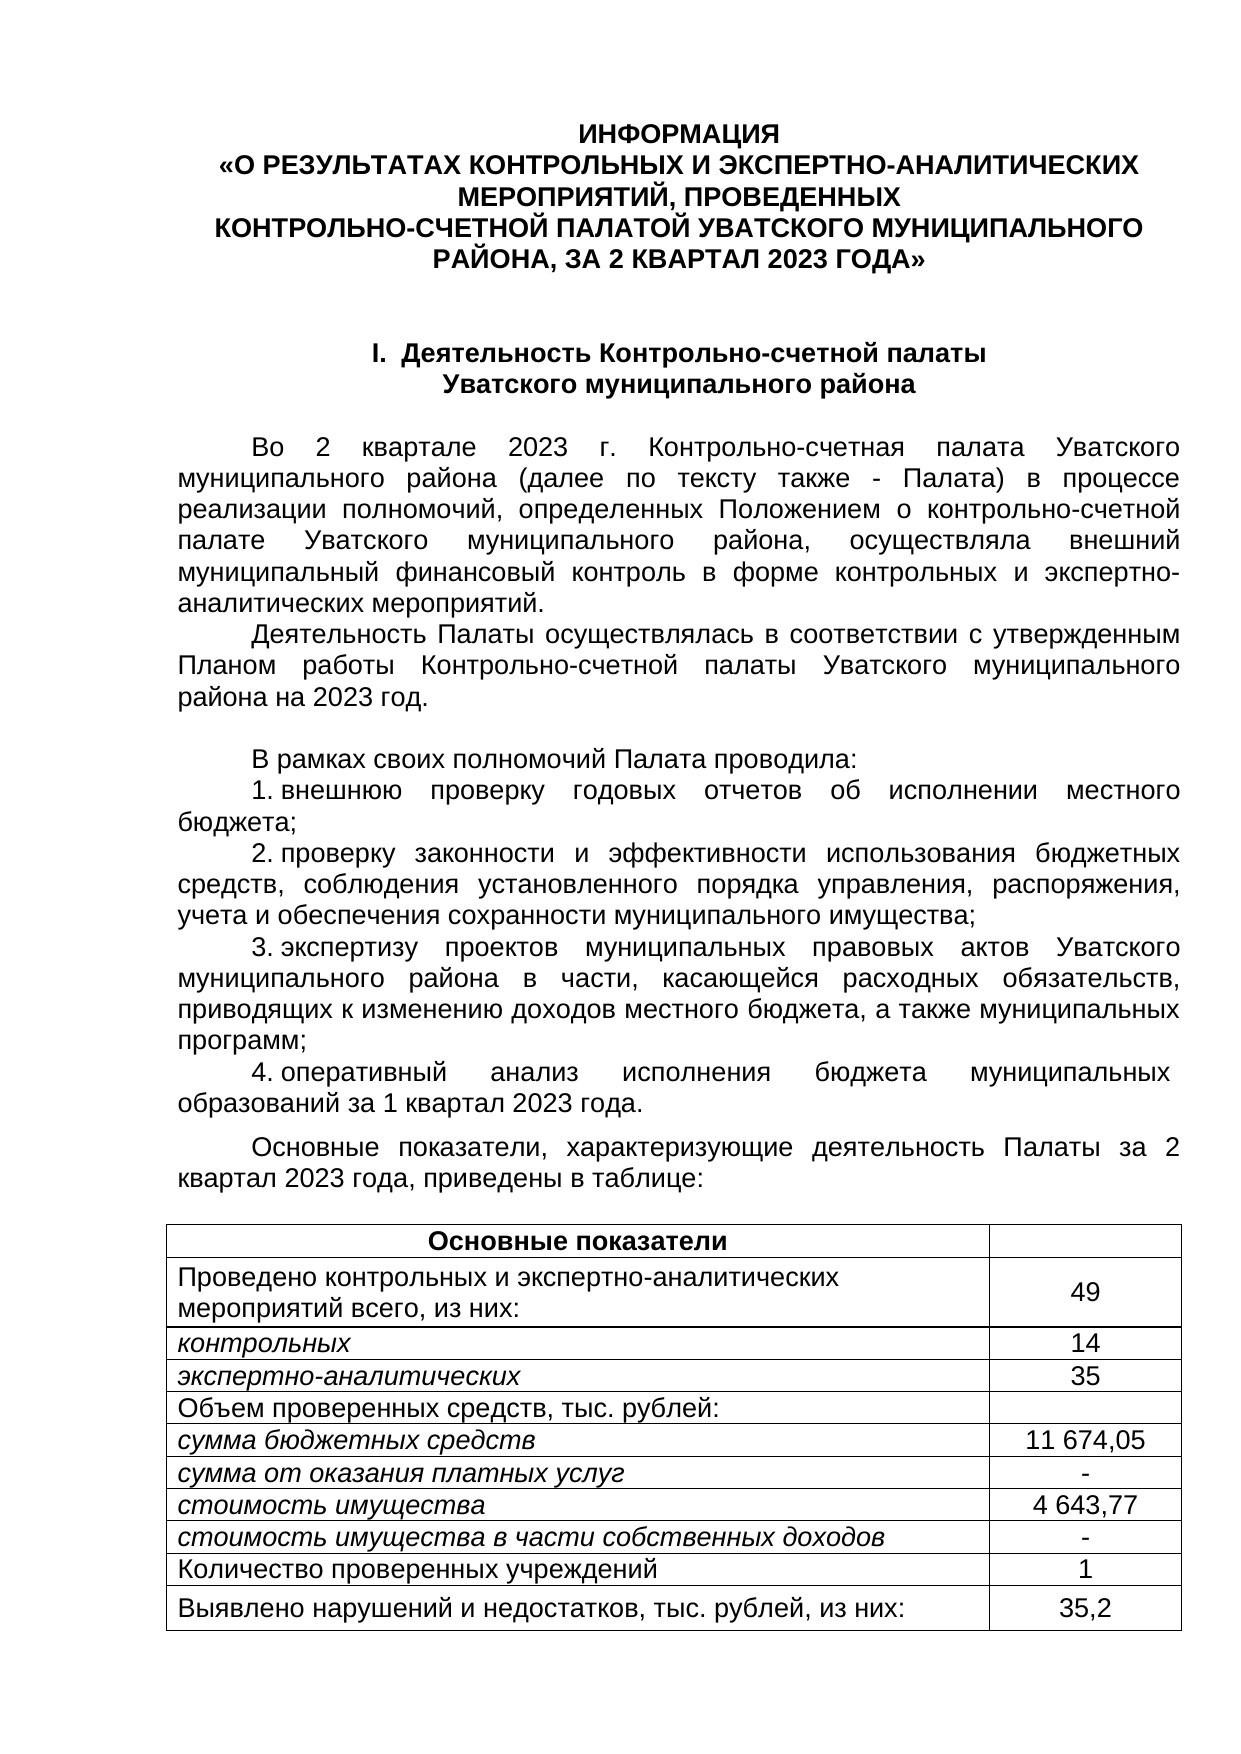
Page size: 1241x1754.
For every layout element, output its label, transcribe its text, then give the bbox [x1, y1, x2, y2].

table_cell экспертно-аналитических [167, 1360, 989, 1391]
table_cell 1 [990, 1554, 1181, 1585]
table_cell - [990, 1521, 1181, 1552]
table_header [990, 1225, 1181, 1257]
table_cell 14 [990, 1328, 1181, 1359]
text Основные показатели, характеризующие деятельность Палаты за 2 квартал 2023 года, приведены в таблице: [177, 1131, 1181, 1193]
list внешнюю проверку годовых отчетов об исполнении местного бюджета; [177, 774, 1181, 837]
table_cell 35,2 [990, 1586, 1181, 1629]
table_cell сумма от оказания платных услуг [167, 1457, 989, 1488]
table_cell стоимость имущества в части собственных доходов [167, 1521, 989, 1552]
text Во 2 квартале 2023 г. Контрольно-счетная палата Уватского муниципального района (далее по тексту также - Палата) в процессе реализации полномочий, определенных Положением о контрольно-счетной палате Уватского муниципального района, осуществляла внешний муниципальный финансовый контроль в форме контрольных и экспертно-аналитических мероприятий. [177, 431, 1181, 618]
text «О РЕЗУЛЬТАТАХ КОНТРОЛЬНЫХ И ЭКСПЕРТНО-АНАЛИТИЧЕСКИХ МЕРОПРИЯТИЙ, ПРОВЕДЕННЫХ [177, 149, 1181, 212]
text ИНФОРМАЦИЯ [177, 118, 1181, 149]
list проверку законности и эффективности использования бюджетных средств, соблюдения установленного порядка управления, распоряжения, учета и обеспечения сохранности муниципального имущества; [177, 837, 1181, 931]
list экспертизу проектов муниципальных правовых актов Уватского муниципального района в части, касающейся расходных обязательств, приводящих к изменению доходов местного бюджета, а также муниципальных программ; [177, 931, 1181, 1056]
table_cell 11 674,05 [990, 1424, 1181, 1456]
table_cell 35 [990, 1360, 1181, 1391]
table_cell Количество проверенных учреждений [167, 1554, 989, 1585]
list Деятельность Контрольно-счетной палаты [177, 337, 1181, 368]
table_cell сумма бюджетных средств [167, 1424, 989, 1456]
table_cell стоимость имущества [167, 1489, 989, 1520]
table_cell Проведено контрольных и экспертно-аналитических мероприятий всего, из них: [167, 1258, 989, 1326]
table_cell 4 643,77 [990, 1489, 1181, 1520]
table_cell [990, 1392, 1181, 1423]
text Уватского муниципального района [177, 368, 1181, 399]
table_header Основные показатели [167, 1225, 989, 1257]
text Деятельность Палаты осуществлялась в соответствии с утвержденным Планом работы Контрольно-счетной палаты Уватского муниципального района на 2023 год. [177, 618, 1181, 712]
table_cell Выявлено нарушений и недостатков, тыс. рублей, из них: [167, 1586, 989, 1629]
table_cell 49 [990, 1258, 1181, 1326]
table_cell - [990, 1457, 1181, 1488]
text КОНТРОЛЬНО-СЧЕТНОЙ ПАЛАТОЙ УВАТСКОГО МУНИЦИПАЛЬНОГО РАЙОНА, ЗА 2 КВАРТАЛ 2023 ГОДА» [177, 212, 1181, 274]
text В рамках своих полномочий Палата проводила: [177, 743, 1181, 774]
table_cell Объем проверенных средств, тыс. рублей: [167, 1392, 989, 1423]
list оперативный анализ исполнения бюджета муниципальных образований за 1 квартал 2023 года. [177, 1056, 1171, 1118]
table_cell контрольных [167, 1328, 989, 1359]
